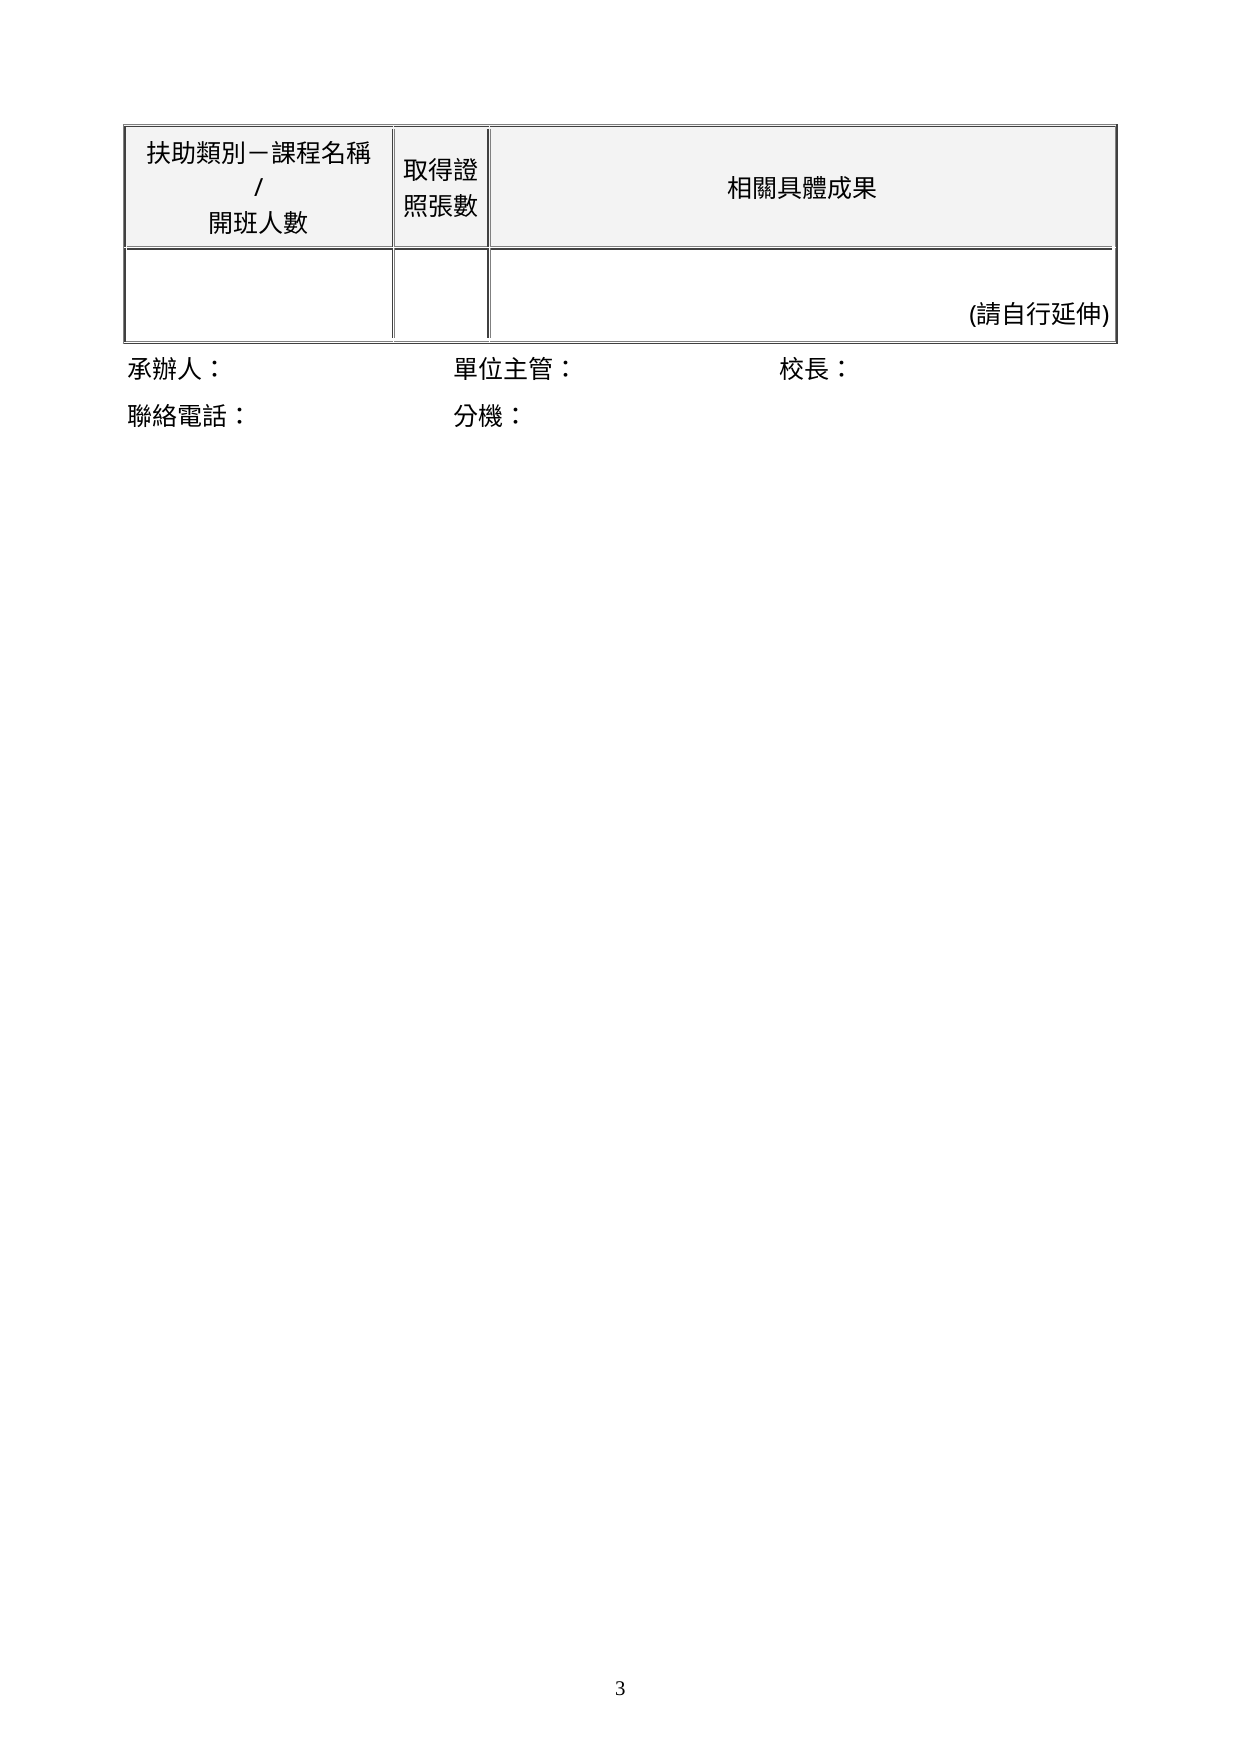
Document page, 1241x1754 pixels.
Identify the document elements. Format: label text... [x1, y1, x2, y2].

table_cell [290, 391, 452, 438]
table_cell [940, 391, 1108, 438]
table_header 取得證照張數 [393, 127, 489, 246]
table_cell 分機： [452, 391, 615, 438]
table_header 扶助類別－課程名稱 / 開班人數 [126, 127, 393, 246]
table_cell [124, 246, 393, 341]
table_header [940, 344, 1108, 391]
table_cell 聯絡電話： [126, 391, 290, 438]
table_header 承辦人： [126, 344, 290, 391]
table_cell [777, 391, 940, 438]
table_cell (請自行延伸) [489, 246, 1116, 341]
table_cell [393, 249, 489, 341]
table_header 單位主管： [452, 344, 615, 391]
table_header [290, 344, 452, 391]
table_header 校長： [777, 344, 940, 391]
table_cell [615, 391, 777, 438]
table_header [615, 344, 777, 391]
table_header 相關具體成果 [489, 127, 1115, 246]
